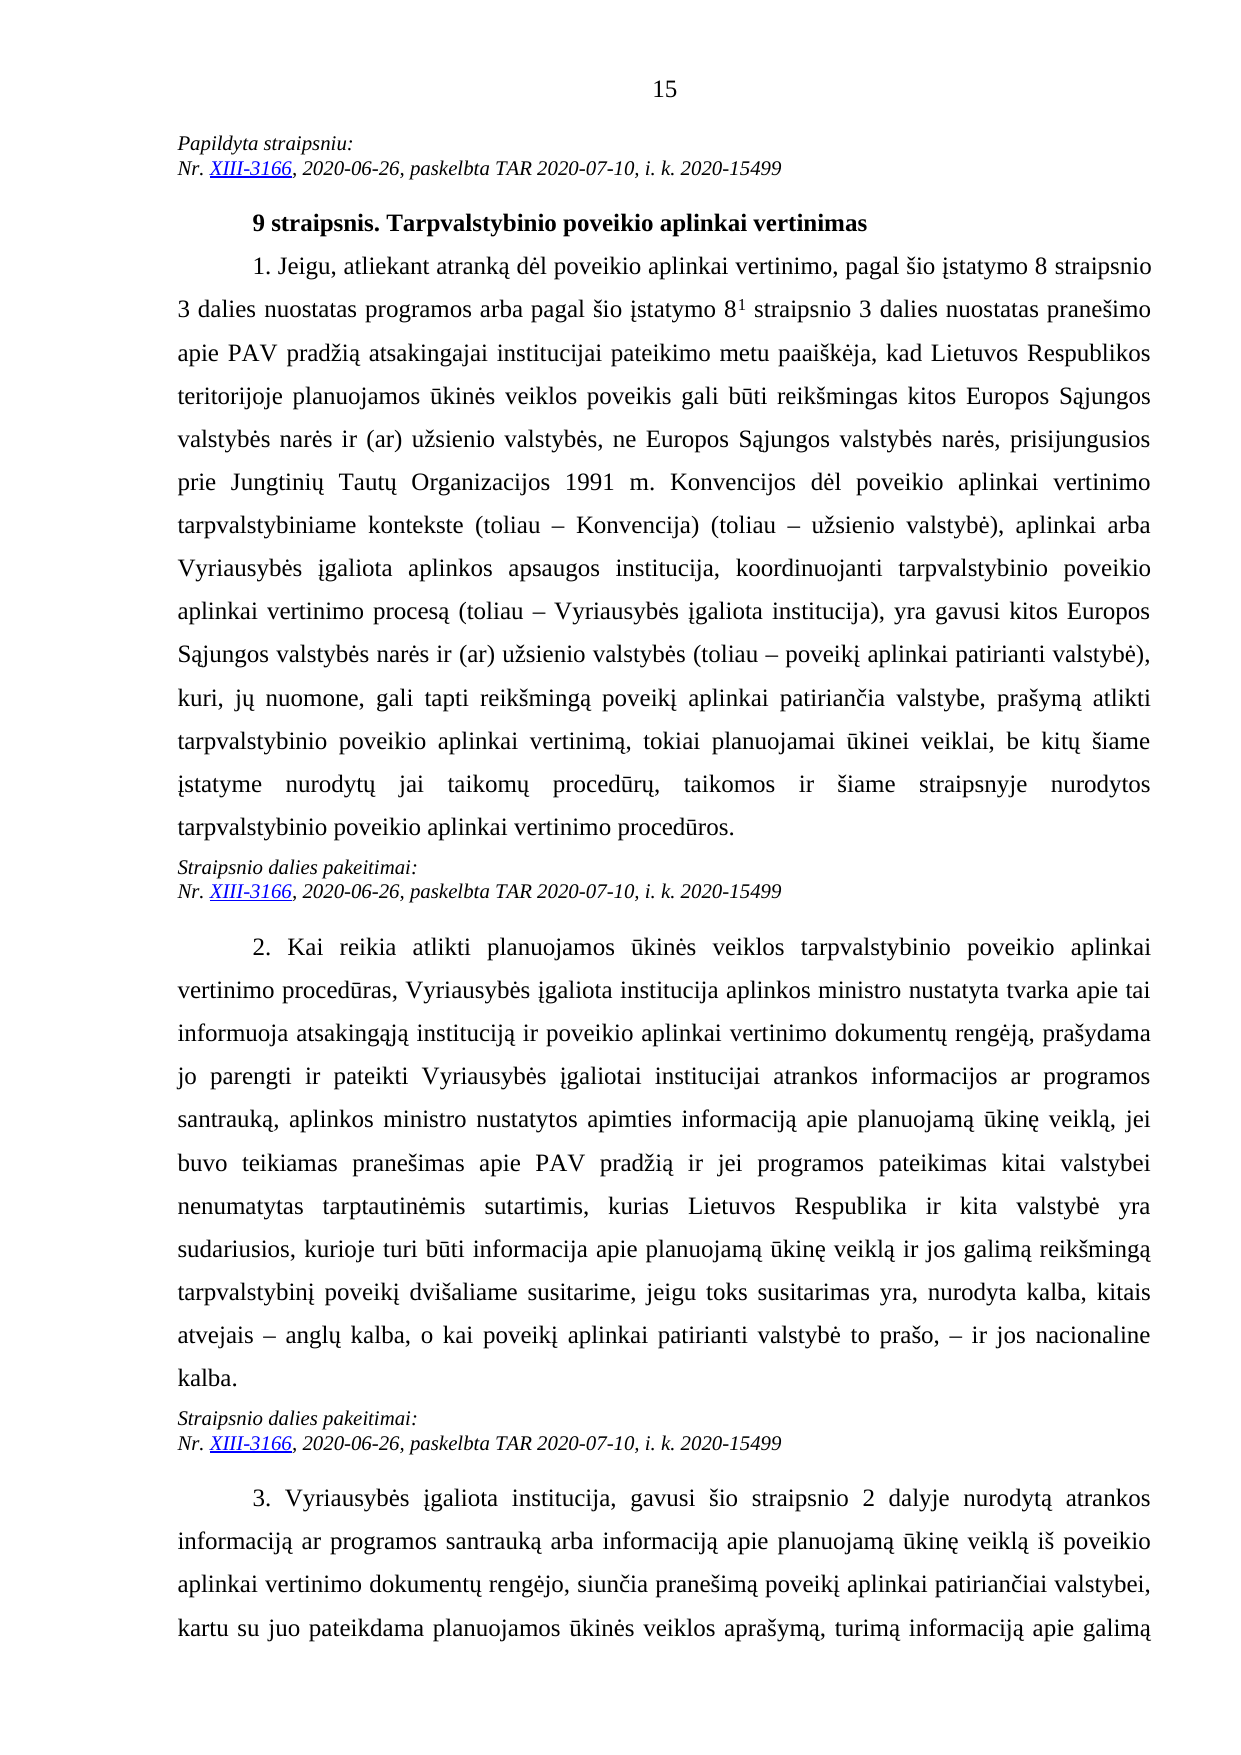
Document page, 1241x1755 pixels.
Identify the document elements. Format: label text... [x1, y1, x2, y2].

text 2. Kai reikia atlikti planuojamos ūkinės veiklos tarpvalstybinio poveikio aplinkai vertinimo procedūras, Vyriausybės įgaliota institucija aplinkos ministro nustatyta tvarka apie tai informuoja atsakingąją instituciją ir poveikio aplinkai vertinimo dokumentų rengėją, prašydama jo parengti ir pateikti Vyriausybės įgaliotai institucijai atrankos informacijos ar programos santrauką, aplinkos ministro nustatytos apimties informaciją apie planuojamą ūkinę veiklą, jei buvo teikiamas pranešimas apie PAV pradžią ir jei programos pateikimas kitai valstybei nenumatytas tarptautinėmis sutartimis, kurias Lietuvos Respublika ir kita valstybė yra sudariusios, kurioje turi būti informacija apie planuojamą ūkinę veiklą ir jos galimą reikšmingą tarpvalstybinį poveikį dvišaliame susitarime, jeigu toks susitarimas yra, nurodyta kalba, kitais atvejais – anglų kalba, o kai poveikį aplinkai patirianti valstybė to prašo, – ir jos nacionaline kalba. [177, 932, 1152, 1392]
text 3. Vyriausybės įgaliota institucija, gavusi šio straipsnio 2 dalyje nurodytą atrankos informaciją ar programos santrauką arba informaciją apie planuojamą ūkinę veiklą iš poveikio aplinkai vertinimo dokumentų rengėjo, siunčia pranešimą poveikį aplinkai patiriančiai valstybei, kartu su juo pateikdama planuojamos ūkinės veiklos aprašymą, turimą informaciją apie galimą [177, 1483, 1152, 1641]
text Nr. XIII-3166, 2020-06-26, paskelbta TAR 2020-07-10, i. k. 2020-15499 [177, 879, 1152, 903]
text Straipsnio dalies pakeitimai: [177, 1406, 1152, 1430]
text Nr. XIII-3166, 2020-06-26, paskelbta TAR 2020-07-10, i. k. 2020-15499 [177, 155, 1152, 179]
text Nr. XIII-3166, 2020-06-26, paskelbta TAR 2020-07-10, i. k. 2020-15499 [177, 1430, 1152, 1454]
text Straipsnio dalies pakeitimai: [177, 855, 1152, 879]
text 1. Jeigu, atliekant atranką dėl poveikio aplinkai vertinimo, pagal šio įstatymo 8 straipsnio 3 dalies nuostatas programos arba pagal šio įstatymo 81 straipsnio 3 dalies nuostatas pranešimo apie PAV pradžią atsakingajai institucijai pateikimo metu paaiškėja, kad Lietuvos Respublikos teritorijoje planuojamos ūkinės veiklos poveikis gali būti reikšmingas kitos Europos Sąjungos valstybės narės ir (ar) užsienio valstybės, ne Europos Sąjungos valstybės narės, prisijungusios prie Jungtinių Tautų Organizacijos 1991 m. Konvencijos dėl poveikio aplinkai vertinimo tarpvalstybiniame kontekste (toliau – Konvencija) (toliau – užsienio valstybė), aplinkai arba Vyriausybės įgaliota aplinkos apsaugos institucija, koordinuojanti tarpvalstybinio poveikio aplinkai vertinimo procesą (toliau – Vyriausybės įgaliota institucija), yra gavusi kitos Europos Sąjungos valstybės narės ir (ar) užsienio valstybės (toliau – poveikį aplinkai patirianti valstybė), kuri, jų nuomone, gali tapti reikšmingą poveikį aplinkai patiriančia valstybe, prašymą atlikti tarpvalstybinio poveikio aplinkai vertinimą, tokiai planuojamai ūkinei veiklai, be kitų šiame įstatyme nurodytų jai taikomų procedūrų, taikomos ir šiame straipsnyje nurodytos tarpvalstybinio poveikio aplinkai vertinimo procedūros. [177, 251, 1152, 841]
text 9 straipsnis. Tarpvalstybinio poveikio aplinkai vertinimas [177, 208, 1152, 237]
text Papildyta straipsniu: [177, 131, 1152, 155]
